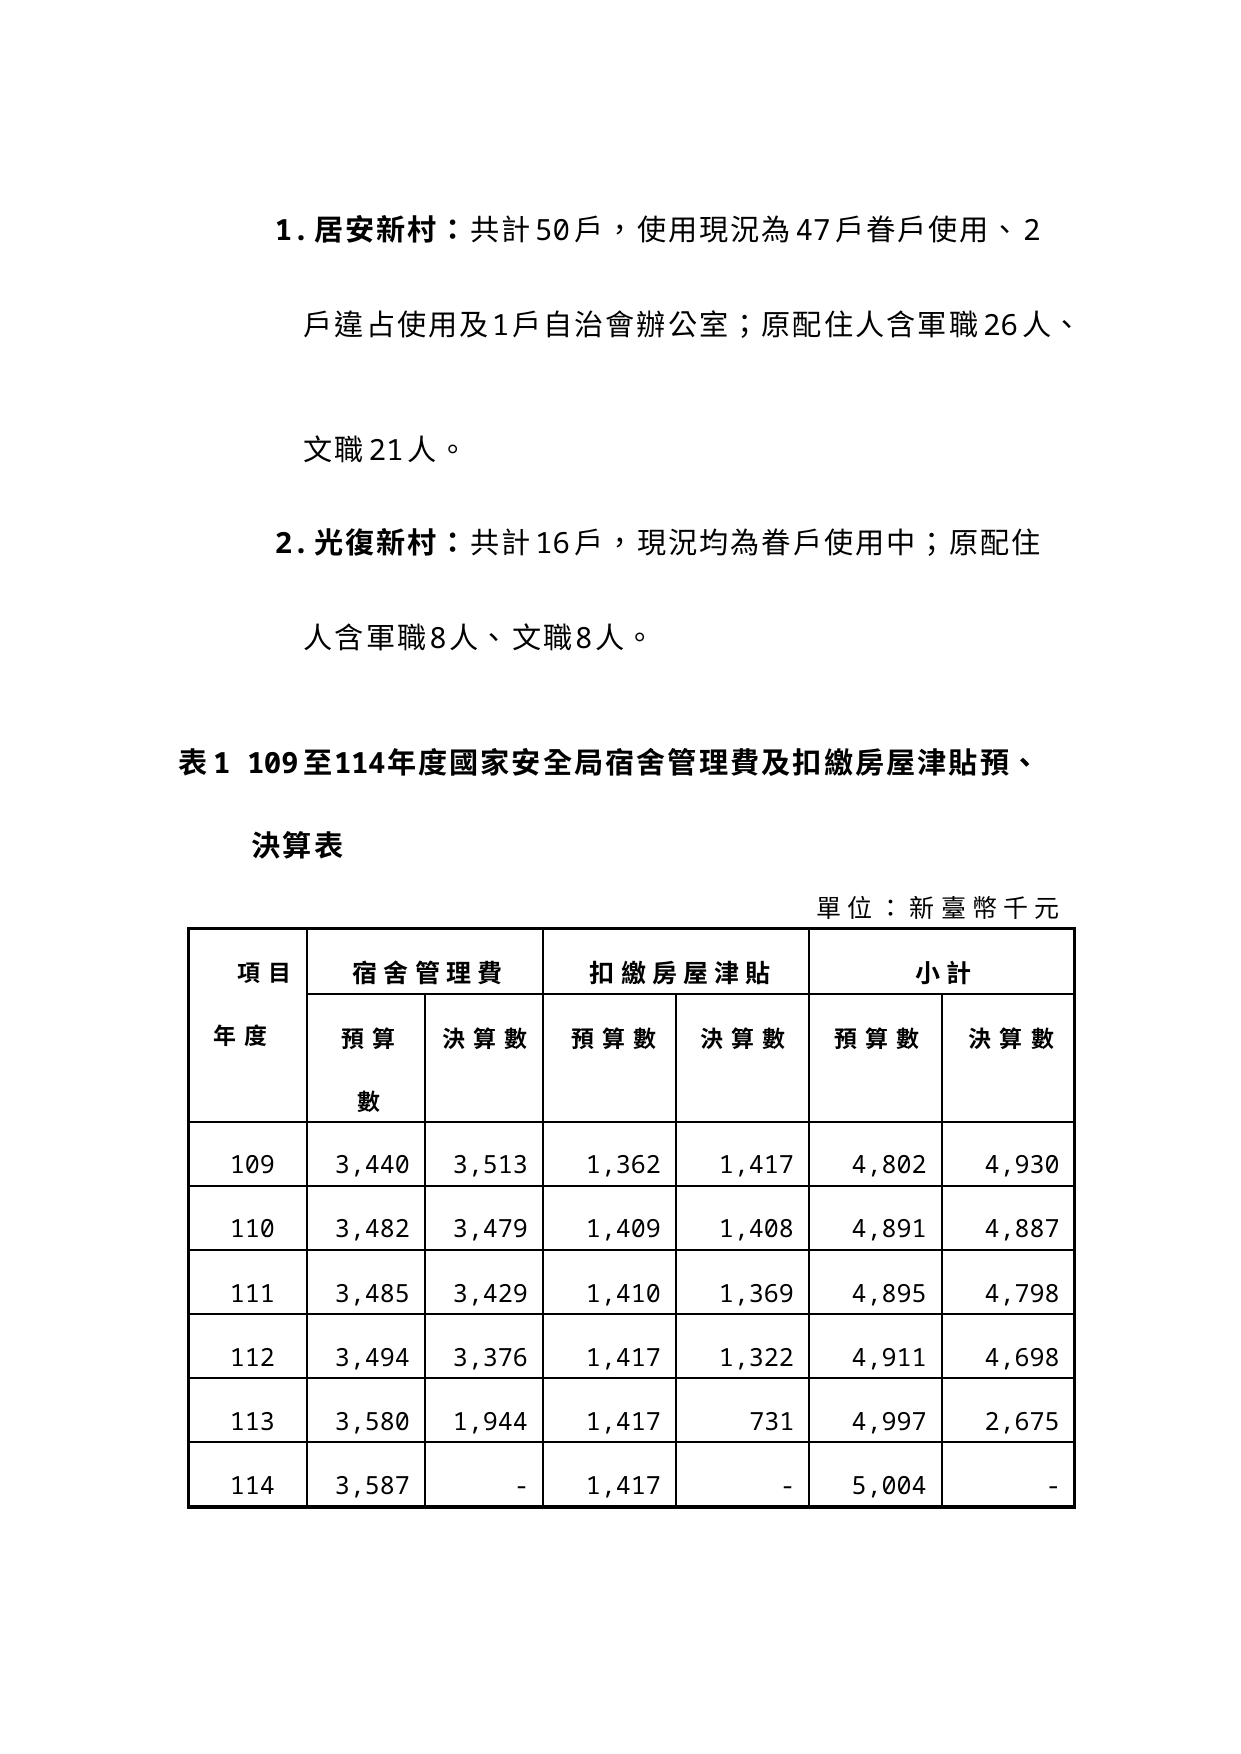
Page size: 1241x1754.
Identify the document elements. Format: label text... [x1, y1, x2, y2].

table_cell 4,997 [810, 1379, 941, 1441]
table_cell 4,698 [943, 1315, 1073, 1377]
table_cell 1,410 [544, 1251, 675, 1313]
text 單位：新臺幣千元 [177, 865, 1063, 927]
table_header 扣繳房屋津貼 [544, 930, 808, 993]
table_cell 3,580 [308, 1379, 424, 1441]
table_cell 1,417 [677, 1123, 808, 1185]
table_header 小計 [810, 930, 1073, 993]
table_cell 2,675 [943, 1379, 1073, 1441]
table_cell 1,417 [544, 1443, 675, 1505]
table_cell 4,930 [943, 1123, 1073, 1185]
table_cell 3,479 [426, 1187, 542, 1249]
table_cell - [677, 1443, 808, 1505]
table_cell 4,887 [943, 1187, 1073, 1249]
table_cell 決算數 [943, 995, 1073, 1121]
table_cell 1,362 [544, 1123, 675, 1185]
table_cell 112 [190, 1315, 306, 1377]
table_cell 3,513 [426, 1123, 542, 1185]
table_cell 4,891 [810, 1187, 941, 1249]
table_cell 1,408 [677, 1187, 808, 1249]
table_cell 4,895 [810, 1251, 941, 1313]
table_cell 1,369 [677, 1251, 808, 1313]
table_cell - [426, 1443, 542, 1505]
table_cell 3,482 [308, 1187, 424, 1249]
text 表1 109至114年度國家安全局宿舍管理費及扣繳房屋津貼預、決算表 [177, 677, 1063, 865]
table_cell 3,587 [308, 1443, 424, 1505]
table_cell - [943, 1443, 1073, 1505]
table_cell 731 [677, 1379, 808, 1441]
table_cell 114 [190, 1443, 306, 1505]
table_cell 4,798 [943, 1251, 1073, 1313]
table_cell 4,911 [810, 1315, 941, 1377]
table_header 宿舍管理費 [308, 930, 542, 993]
table_cell 3,429 [426, 1251, 542, 1313]
text 2.光復新村：共計16戶，現況均為眷戶使用中；原配住人含軍職8人、文職8人。 [266, 490, 1063, 677]
table_cell 決算數 [677, 995, 808, 1121]
table_cell 113 [190, 1379, 306, 1441]
table_cell 決算數 [426, 995, 542, 1121]
table_cell 4,802 [810, 1123, 941, 1185]
table_cell 3,376 [426, 1315, 542, 1377]
table_header 項目 年度 [190, 930, 306, 1121]
table_cell 1,322 [677, 1315, 808, 1377]
table_cell 1,417 [544, 1379, 675, 1441]
table_cell 110 [190, 1187, 306, 1249]
table_cell 預算數 [308, 995, 424, 1121]
table_cell 109 [190, 1123, 306, 1185]
table_cell 預算數 [544, 995, 675, 1121]
table_cell 3,494 [308, 1315, 424, 1377]
table_cell 111 [190, 1251, 306, 1313]
table_cell 3,485 [308, 1251, 424, 1313]
table_cell 1,944 [426, 1379, 542, 1441]
table_cell 1,417 [544, 1315, 675, 1377]
table_cell 預算數 [810, 995, 941, 1121]
table_cell 3,440 [308, 1123, 424, 1185]
table_cell 5,004 [810, 1443, 941, 1505]
text 1.居安新村：共計50戶，使用現況為47戶眷戶使用、2戶違占使用及1戶自治會辦公室；原配住人含軍職26人、文職21人。 [266, 177, 1063, 490]
table_cell 1,409 [544, 1187, 675, 1249]
